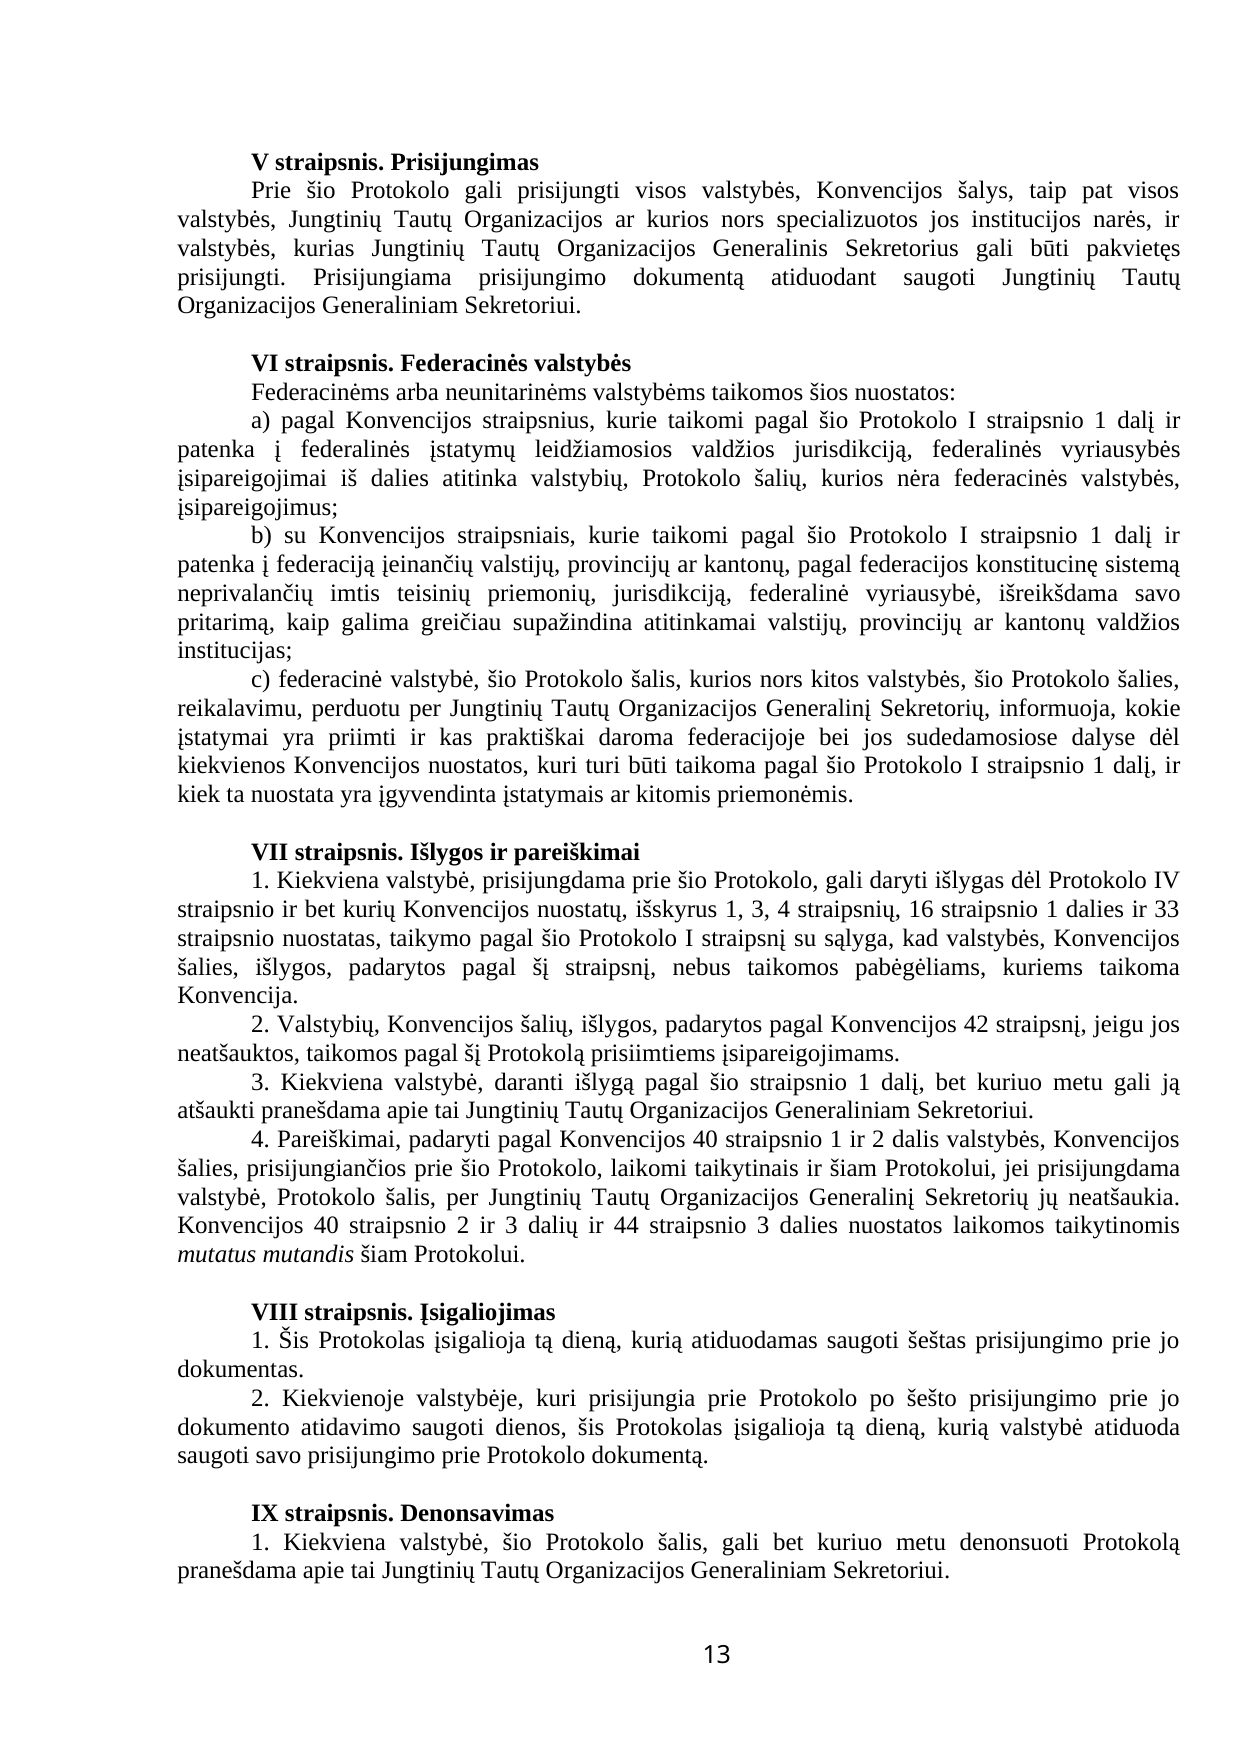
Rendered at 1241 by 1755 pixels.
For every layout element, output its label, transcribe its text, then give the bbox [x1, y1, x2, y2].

text V straipsnis. Prisijungimas [177, 147, 1181, 176]
text b) su Konvencijos straipsniais, kurie taikomi pagal šio Protokolo I straipsnio 1 dalį ir patenka į federaciją įeinančių valstijų, provincijų ar kantonų, pagal federacijos konstitucinę sistemą neprivalančių imtis teisinių priemonių, jurisdikciją, federalinė vyriausybė, išreikšdama savo pritarimą, kaip galima greičiau supažindina atitinkamai valstijų, provincijų ar kantonų valdžios institucijas; [177, 521, 1181, 664]
text 1. Kiekviena valstybė, šio Protokolo šalis, gali bet kuriuo metu denonsuoti Protokolą pranešdama apie tai Jungtinių Tautų Organizacijos Generaliniam Sekretoriui. [177, 1527, 1181, 1584]
text 3. Kiekviena valstybė, daranti išlygą pagal šio straipsnio 1 dalį, bet kuriuo metu gali ją atšaukti pranešdama apie tai Jungtinių Tautų Organizacijos Generaliniam Sekretoriui. [177, 1067, 1181, 1124]
text Prie šio Protokolo gali prisijungti visos valstybės, Konvencijos šalys, taip pat visos valstybės, Jungtinių Tautų Organizacijos ar kurios nors specializuotos jos institucijos narės, ir valstybės, kurias Jungtinių Tautų Organizacijos Generalinis Sekretorius gali būti pakvietęs prisijungti. Prisijungiama prisijungimo dokumentą atiduodant saugoti Jungtinių Tautų Organizacijos Generaliniam Sekretoriui. [177, 176, 1181, 319]
text 2. Valstybių, Konvencijos šalių, išlygos, padarytos pagal Konvencijos 42 straipsnį, jeigu jos neatšauktos, taikomos pagal šį Protokolą prisiimtiems įsipareigojimams. [177, 1009, 1181, 1067]
text 4. Pareiškimai, padaryti pagal Konvencijos 40 straipsnio 1 ir 2 dalis valstybės, Konvencijos šalies, prisijungiančios prie šio Protokolo, laikomi taikytinais ir šiam Protokolui, jei prisijungdama valstybė, Protokolo šalis, per Jungtinių Tautų Organizacijos Generalinį Sekretorių jų neatšaukia. Konvencijos 40 straipsnio 2 ir 3 dalių ir 44 straipsnio 3 dalies nuostatos laikomos taikytinomis mutatus mutandis šiam Protokolui. [177, 1124, 1181, 1268]
text IX straipsnis. Denonsavimas [177, 1498, 1181, 1527]
text 2. Kiekvienoje valstybėje, kuri prisijungia prie Protokolo po šešto prisijungimo prie jo dokumento atidavimo saugoti dienos, šis Protokolas įsigalioja tą dieną, kurią valstybė atiduoda saugoti savo prisijungimo prie Protokolo dokumentą. [177, 1383, 1181, 1469]
text a) pagal Konvencijos straipsnius, kurie taikomi pagal šio Protokolo I straipsnio 1 dalį ir patenka į federalinės įstatymų leidžiamosios valdžios jurisdikciją, federalinės vyriausybės įsipareigojimai iš dalies atitinka valstybių, Protokolo šalių, kurios nėra federacinės valstybės, įsipareigojimus; [177, 406, 1181, 521]
text VIII straipsnis. Įsigaliojimas [177, 1297, 1181, 1326]
text 1. Kiekviena valstybė, prisijungdama prie šio Protokolo, gali daryti išlygas dėl Protokolo IV straipsnio ir bet kurių Konvencijos nuostatų, išskyrus 1, 3, 4 straipsnių, 16 straipsnio 1 dalies ir 33 straipsnio nuostatas, taikymo pagal šio Protokolo I straipsnį su sąlyga, kad valstybės, Konvencijos šalies, išlygos, padarytos pagal šį straipsnį, nebus taikomos pabėgėliams, kuriems taikoma Konvencija. [177, 866, 1181, 1009]
text VI straipsnis. Federacinės valstybės [177, 348, 1181, 377]
text c) federacinė valstybė, šio Protokolo šalis, kurios nors kitos valstybės, šio Protokolo šalies, reikalavimu, perduotu per Jungtinių Tautų Organizacijos Generalinį Sekretorių, informuoja, kokie įstatymai yra priimti ir kas praktiškai daroma federacijoje bei jos sudedamosiose dalyse dėl kiekvienos Konvencijos nuostatos, kuri turi būti taikoma pagal šio Protokolo I straipsnio 1 dalį, ir kiek ta nuostata yra įgyvendinta įstatymais ar kitomis priemonėmis. [177, 664, 1181, 808]
text VII straipsnis. Išlygos ir pareiškimai [177, 837, 1181, 866]
text Federacinėms arba neunitarinėms valstybėms taikomos šios nuostatos: [177, 377, 1181, 406]
text 1. Šis Protokolas įsigalioja tą dieną, kurią atiduodamas saugoti šeštas prisijungimo prie jo dokumentas. [177, 1326, 1181, 1383]
